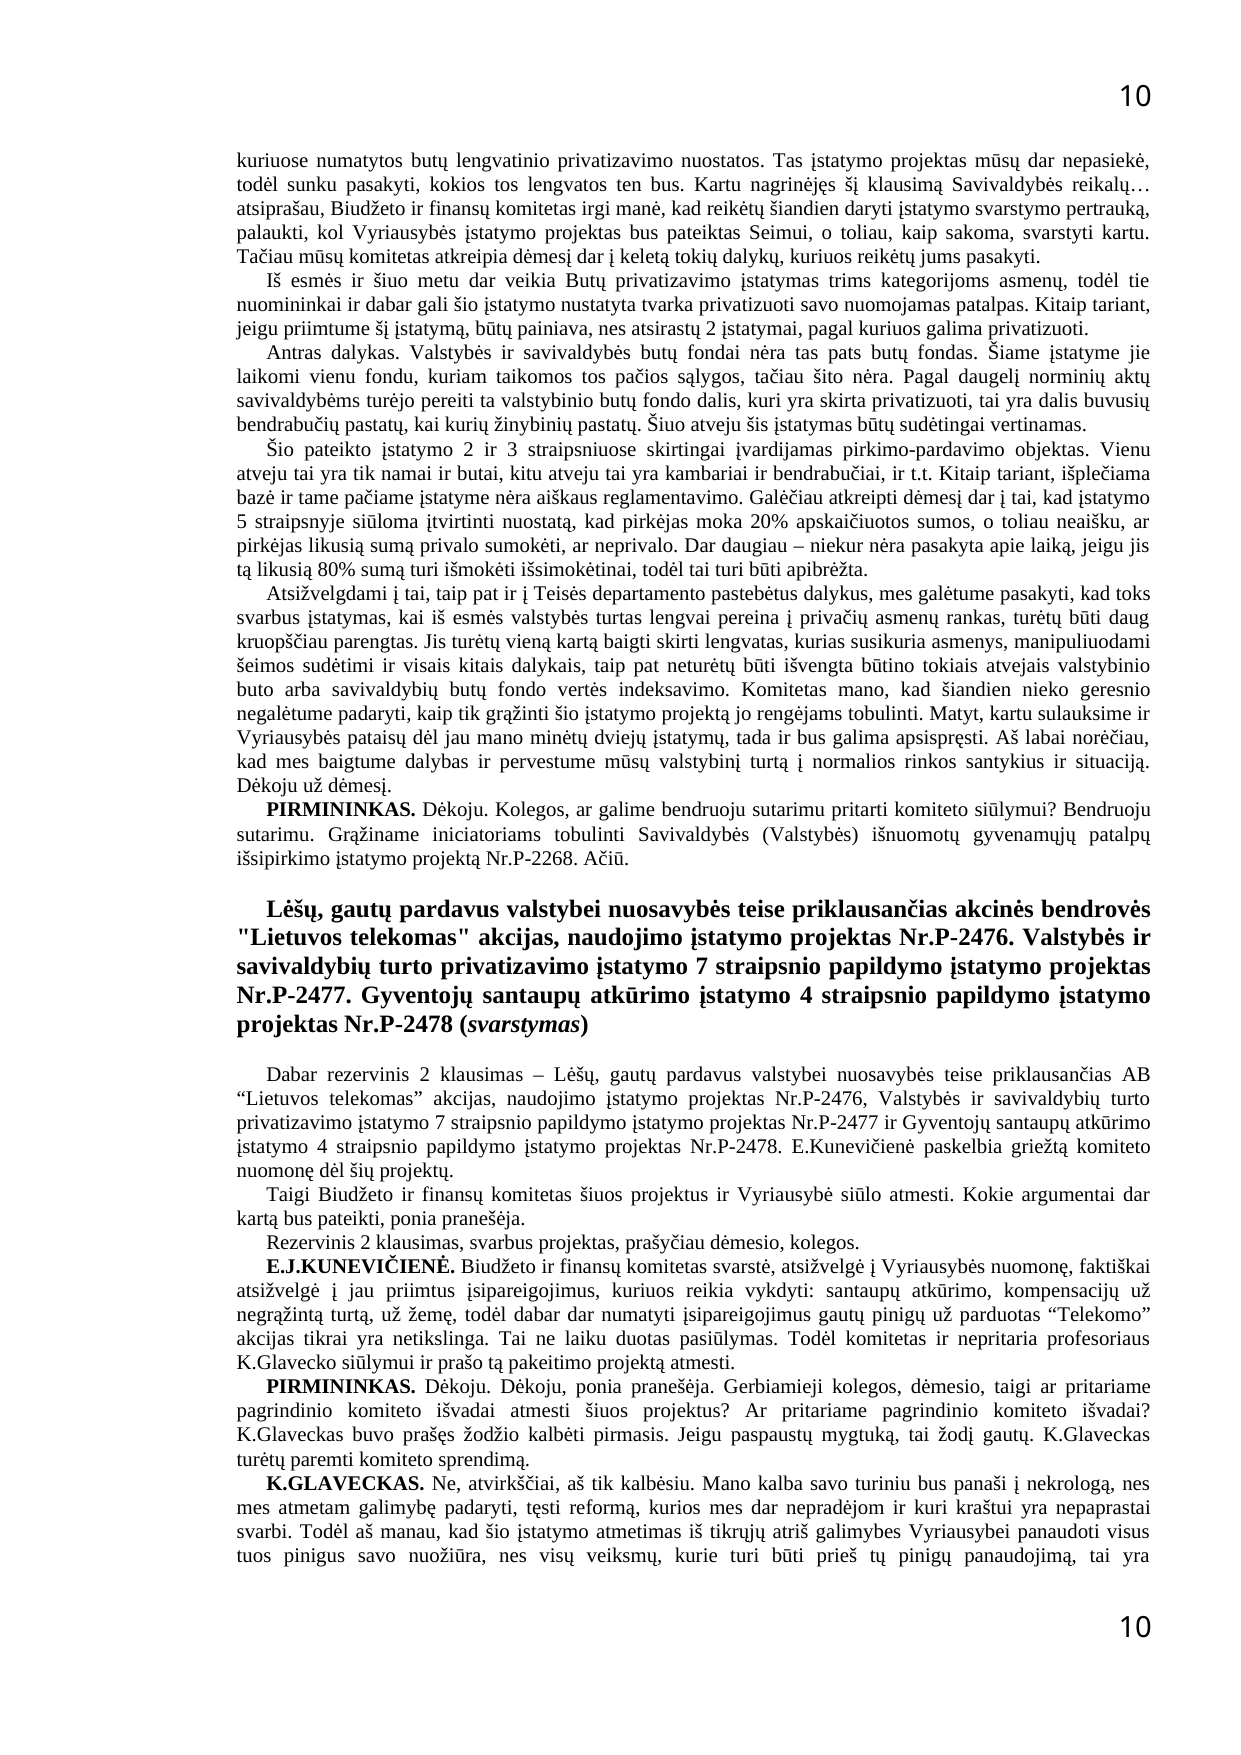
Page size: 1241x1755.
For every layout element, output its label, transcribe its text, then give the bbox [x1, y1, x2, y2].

text Taigi Biudžeto ir finansų komitetas šiuos projektus ir Vyriausybė siūlo atmesti. Kokie argumentai dar kartą bus pateikti, ponia pranešėja. [236, 1182, 1152, 1230]
text Šio pateikto įstatymo 2 ir 3 straipsniuose skirtingai įvardijamas pirkimo-pardavimo objektas. Vienu atveju tai yra tik namai ir butai, kitu atveju tai yra kambariai ir bendrabučiai, ir t.t. Kitaip tariant, išplečiama bazė ir tame pačiame įstatyme nėra aiškaus reglamentavimo. Galėčiau atkreipti dėmesį dar į tai, kad įstatymo 5 straipsnyje siūloma įtvirtinti nuostatą, kad pirkėjas moka 20% apskaičiuotos sumos, o toliau neaišku, ar pirkėjas likusią sumą privalo sumokėti, ar neprivalo. Dar daugiau – niekur nėra pasakyta apie laiką, jeigu jis tą likusią 80% sumą turi išmokėti išsimokėtinai, todėl tai turi būti apibrėžta. [236, 436, 1152, 581]
text E.J.KUNEVIČIENĖ. Biudžeto ir finansų komitetas svarstė, atsižvelgė į Vyriausybės nuomonę, faktiškai atsižvelgė į jau priimtus įsipareigojimus, kuriuos reikia vykdyti: santaupų atkūrimo, kompensacijų už negrąžintą turtą, už žemę, todėl dabar dar numatyti įsipareigojimus gautų pinigų už parduotas “Telekomo” akcijas tikrai yra netikslinga. Tai ne laiku duotas pasiūlymas. Todėl komitetas ir nepritaria profesoriaus K.Glavecko siūlymui ir prašo tą pakeitimo projektą atmesti. [236, 1254, 1152, 1374]
text Lėšų, gautų pardavus valstybei nuosavybės teise priklausančias akcinės bendrovės "Lietuvos telekomas" akcijas, naudojimo įstatymo projektas Nr.P-2476. Valstybės ir savivaldybių turto privatizavimo įstatymo 7 straipsnio papildymo įstatymo projektas Nr.P-2477. Gyventojų santaupų atkūrimo įstatymo 4 straipsnio papildymo įstatymo projektas Nr.P-2478 (svarstymas) [236, 894, 1152, 1037]
text kuriuose numatytos butų lengvatinio privatizavimo nuostatos. Tas įstatymo projektas mūsų dar nepasiekė, todėl sunku pasakyti, kokios tos lengvatos ten bus. Kartu nagrinėjęs šį klausimą Savivaldybės reikalų… atsiprašau, Biudžeto ir finansų komitetas irgi manė, kad reikėtų šiandien daryti įstatymo svarstymo pertrauką, palaukti, kol Vyriausybės įstatymo projektas bus pateiktas Seimui, o toliau, kaip sakoma, svarstyti kartu. Tačiau mūsų komitetas atkreipia dėmesį dar į keletą tokių dalykų, kuriuos reikėtų jums pasakyti. [236, 148, 1152, 268]
text K.GLAVECKAS. Ne, atvirkščiai, aš tik kalbėsiu. Mano kalba savo turiniu bus panaši į nekrologą, nes mes atmetam galimybę padaryti, tęsti reformą, kurios mes dar nepradėjom ir kuri kraštui yra nepaprastai svarbi. Todėl aš manau, kad šio įstatymo atmetimas iš tikrųjų atriš galimybes Vyriausybei panaudoti visus tuos pinigus savo nuožiūra, nes visų veiksmų, kurie turi būti prieš tų pinigų panaudojimą, tai yra [236, 1471, 1152, 1567]
text Rezervinis 2 klausimas, svarbus projektas, prašyčiau dėmesio, kolegos. [236, 1230, 1152, 1254]
text Antras dalykas. Valstybės ir savivaldybės butų fondai nėra tas pats butų fondas. Šiame įstatyme jie laikomi vienu fondu, kuriam taikomos tos pačios sąlygos, tačiau šito nėra. Pagal daugelį norminių aktų savivaldybėms turėjo pereiti ta valstybinio butų fondo dalis, kuri yra skirta privatizuoti, tai yra dalis buvusių bendrabučių pastatų, kai kurių žinybinių pastatų. Šiuo atveju šis įstatymas būtų sudėtingai vertinamas. [236, 340, 1152, 436]
text Atsižvelgdami į tai, taip pat ir į Teisės departamento pastebėtus dalykus, mes galėtume pasakyti, kad toks svarbus įstatymas, kai iš esmės valstybės turtas lengvai pereina į privačių asmenų rankas, turėtų būti daug kruopščiau parengtas. Jis turėtų vieną kartą baigti skirti lengvatas, kurias susikuria asmenys, manipuliuodami šeimos sudėtimi ir visais kitais dalykais, taip pat neturėtų būti išvengta būtino tokiais atvejais valstybinio buto arba savivaldybių butų fondo vertės indeksavimo. Komitetas mano, kad šiandien nieko geresnio negalėtume padaryti, kaip tik grąžinti šio įstatymo projektą jo rengėjams tobulinti. Matyt, kartu sulauksime ir Vyriausybės pataisų dėl jau mano minėtų dviejų įstatymų, tada ir bus galima apsispręsti. Aš labai norėčiau, kad mes baigtume dalybas ir pervestume mūsų valstybinį turtą į normalios rinkos santykius ir situaciją. Dėkoju už dėmesį. [236, 581, 1152, 797]
text PIRMININKAS. Dėkoju. Kolegos, ar galime bendruoju sutarimu pritarti komiteto siūlymui? Bendruoju sutarimu. Grąžiname iniciatoriams tobulinti Savivaldybės (Valstybės) išnuomotų gyvenamųjų patalpų išsipirkimo įstatymo projektą Nr.P-2268. Ačiū. [236, 797, 1152, 869]
text PIRMININKAS. Dėkoju. Dėkoju, ponia pranešėja. Gerbiamieji kolegos, dėmesio, taigi ar pritariame pagrindinio komiteto išvadai atmesti šiuos projektus? Ar pritariame pagrindinio komiteto išvadai? K.Glaveckas buvo prašęs žodžio kalbėti pirmasis. Jeigu paspaustų mygtuką, tai žodį gautų. K.Glaveckas turėtų paremti komiteto sprendimą. [236, 1374, 1152, 1471]
text Dabar rezervinis 2 klausimas – Lėšų, gautų pardavus valstybei nuosavybės teise priklausančias AB “Lietuvos telekomas” akcijas, naudojimo įstatymo projektas Nr.P-2476, Valstybės ir savivaldybių turto privatizavimo įstatymo 7 straipsnio papildymo įstatymo projektas Nr.P-2477 ir Gyventojų santaupų atkūrimo įstatymo 4 straipsnio papildymo įstatymo projektas Nr.P-2478. E.Kunevičienė paskelbia griežtą komiteto nuomonę dėl šių projektų. [236, 1061, 1152, 1182]
text Iš esmės ir šiuo metu dar veikia Butų privatizavimo įstatymas trims kategorijoms asmenų, todėl tie nuomininkai ir dabar gali šio įstatymo nustatyta tvarka privatizuoti savo nuomojamas patalpas. Kitaip tariant, jeigu priimtume šį įstatymą, būtų painiava, nes atsirastų 2 įstatymai, pagal kuriuos galima privatizuoti. [236, 268, 1152, 340]
